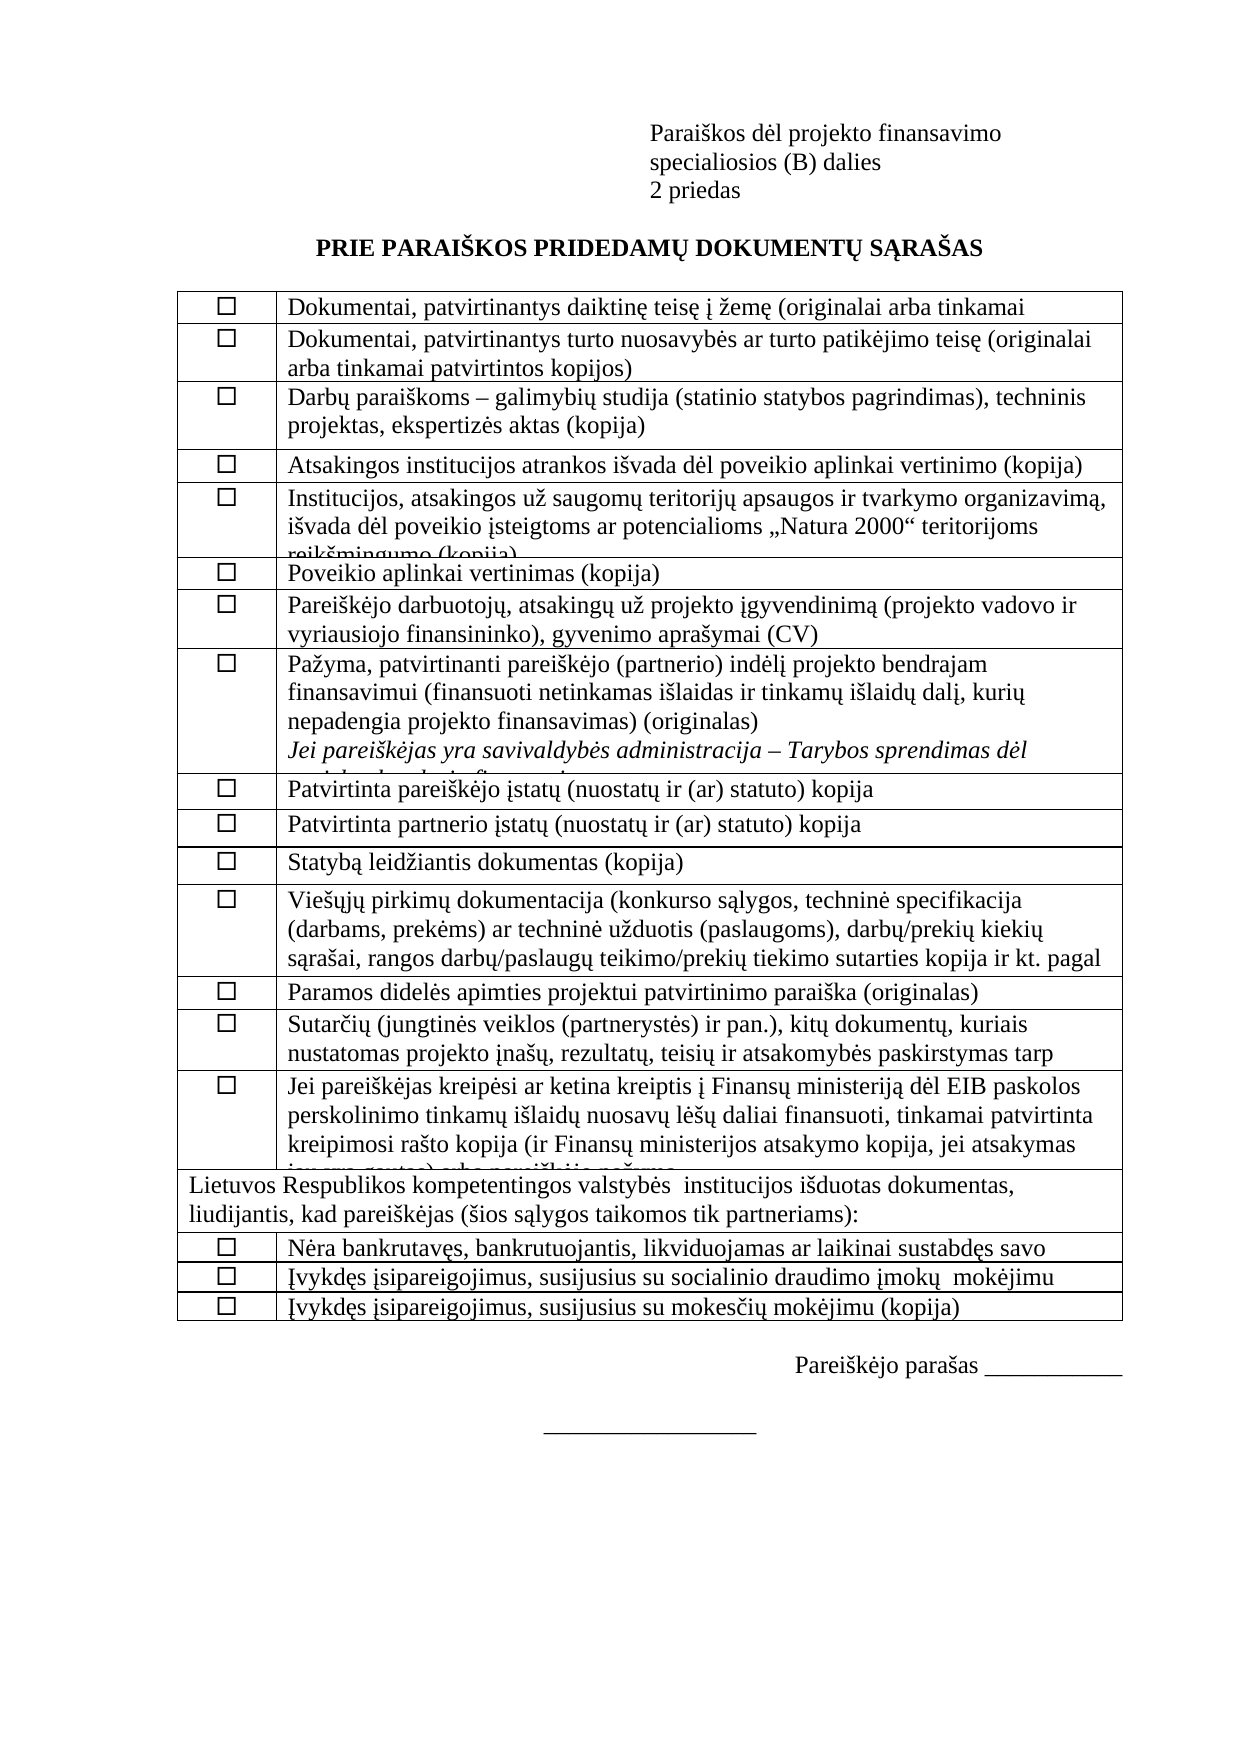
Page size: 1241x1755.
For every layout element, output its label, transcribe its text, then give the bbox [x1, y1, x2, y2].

table_cell [] [178, 810, 276, 846]
table_cell Pažyma, patvirtinanti pareiškėjo (partnerio) indėlį projekto bendrajam finansavimui (finansuoti netinkamas išlaidas ir tinkamų išlaidų dalį, kurių nepadengia projekto finansavimas) (originalas) Jei pareiškėjas yra savivaldybės administracija – Tarybos sprendimas dėl projekto bendrojo finansavimo [277, 649, 1122, 773]
text Paraiškos dėl projekto finansavimo [649, 118, 1122, 147]
table_cell Viešųjų pirkimų dokumentacija (konkurso sąlygos, techninė specifikacija (darbams, prekėms) ar techninė užduotis (paslaugoms), darbų/prekių kiekių sąrašai, rangos darbų/paslaugų teikimo/prekių tiekimo sutarties kopija ir kt. pagal Viešųjų pirkimų įstatymą reikalaujami dokumentai) (kopijos) [277, 885, 1122, 976]
table_header Dokumentai, patvirtinantys daiktinę teisę į žemę (originalai arba tinkamai patvirtintos kopijos) [277, 292, 1122, 323]
table_cell Poveikio aplinkai vertinimas (kopija) [277, 558, 1122, 589]
table_cell [] [178, 324, 276, 381]
table_cell [] [178, 977, 276, 1008]
table_cell Institucijos, atsakingos už saugomų teritorijų apsaugos ir tvarkymo organizavimą, išvada dėl poveikio įsteigtoms ar potencialioms „Natura 2000“ teritorijoms reikšmingumo (kopija) [277, 483, 1122, 557]
table_cell Įvykdęs įsipareigojimus, susijusius su socialinio draudimo įmokų mokėjimu (kopija) [277, 1263, 1122, 1291]
table_cell Statybą leidžiantis dokumentas (kopija) [277, 848, 1122, 884]
text Pareiškėjo parašas ___________ [177, 1350, 1122, 1379]
table_cell [1080, 1170, 1122, 1232]
text _________________ [177, 1408, 1122, 1436]
table_cell [] [178, 1293, 276, 1320]
table_cell [] [178, 649, 276, 773]
table_cell Patvirtinta partnerio įstatų (nuostatų ir (ar) statuto) kopija [277, 810, 1122, 846]
table_cell [] [178, 382, 276, 449]
table_cell Patvirtinta pareiškėjo įstatų (nuostatų ir (ar) statuto) kopija [277, 774, 1122, 808]
table_cell Dokumentai, patvirtinantys turto nuosavybės ar turto patikėjimo teisę (originalai arba tinkamai patvirtintos kopijos) [277, 324, 1122, 381]
table_cell [] [178, 483, 276, 557]
table_cell [] [178, 1233, 276, 1261]
table_header [] [178, 292, 276, 323]
table_cell Nėra bankrutavęs, bankrutuojantis, likviduojamas ar laikinai sustabdęs savo veiklos (kopija) [277, 1233, 1122, 1261]
table_cell Jei pareiškėjas kreipėsi ar ketina kreiptis į Finansų ministeriją dėl EIB paskolos perskolinimo tinkamų išlaidų nuosavų lėšų daliai finansuoti, tinkamai patvirtinta kreipimosi rašto kopija (ir Finansų ministerijos atsakymo kopija, jei atsakymas jau yra gautas) arba pareiškėjo pažyma [277, 1071, 1122, 1169]
table_cell [] [178, 450, 276, 482]
table_cell [] [178, 1071, 276, 1169]
table_cell Įvykdęs įsipareigojimus, susijusius su mokesčių mokėjimu (kopija) [277, 1293, 1122, 1320]
table_cell Pareiškėjo darbuotojų, atsakingų už projekto įgyvendinimą (projekto vadovo ir vyriausiojo finansininko), gyvenimo aprašymai (CV) [277, 590, 1122, 648]
table_cell Paramos didelės apimties projektui patvirtinimo paraiška (originalas) [277, 977, 1122, 1008]
text 2 priedas [649, 176, 1122, 204]
table_cell Darbų paraiškoms – galimybių studija (statinio statybos pagrindimas), techninis projektas, ekspertizės aktas (kopija) [277, 382, 1122, 449]
table_cell Lietuvos Respublikos kompetentingos valstybės institucijos išduotas dokumentas, liudijantis, kad pareiškėjas (šios sąlygos taikomos tik partneriams): [178, 1170, 1080, 1232]
table_cell [] [178, 590, 276, 648]
table_cell [] [178, 848, 276, 884]
table_cell [] [178, 1263, 276, 1291]
table_cell [] [178, 1010, 276, 1070]
table_cell Sutarčių (jungtinės veiklos (partnerystės) ir pan.), kitų dokumentų, kuriais nustatomas projekto įnašų, rezultatų, teisių ir atsakomybės paskirstymas tarp partnerių ir pareiškėjo, kopijos [277, 1010, 1122, 1070]
table_cell Atsakingos institucijos atrankos išvada dėl poveikio aplinkai vertinimo (kopija) [277, 450, 1122, 482]
text PRIE PARAIŠKOS PRIDEDAMŲ DOKUMENTŲ SĄRAŠAS [177, 233, 1122, 262]
text specialiosios (B) dalies [649, 147, 1122, 176]
table_cell [] [178, 885, 276, 976]
table_cell [] [178, 774, 276, 808]
table_cell [] [178, 558, 276, 589]
